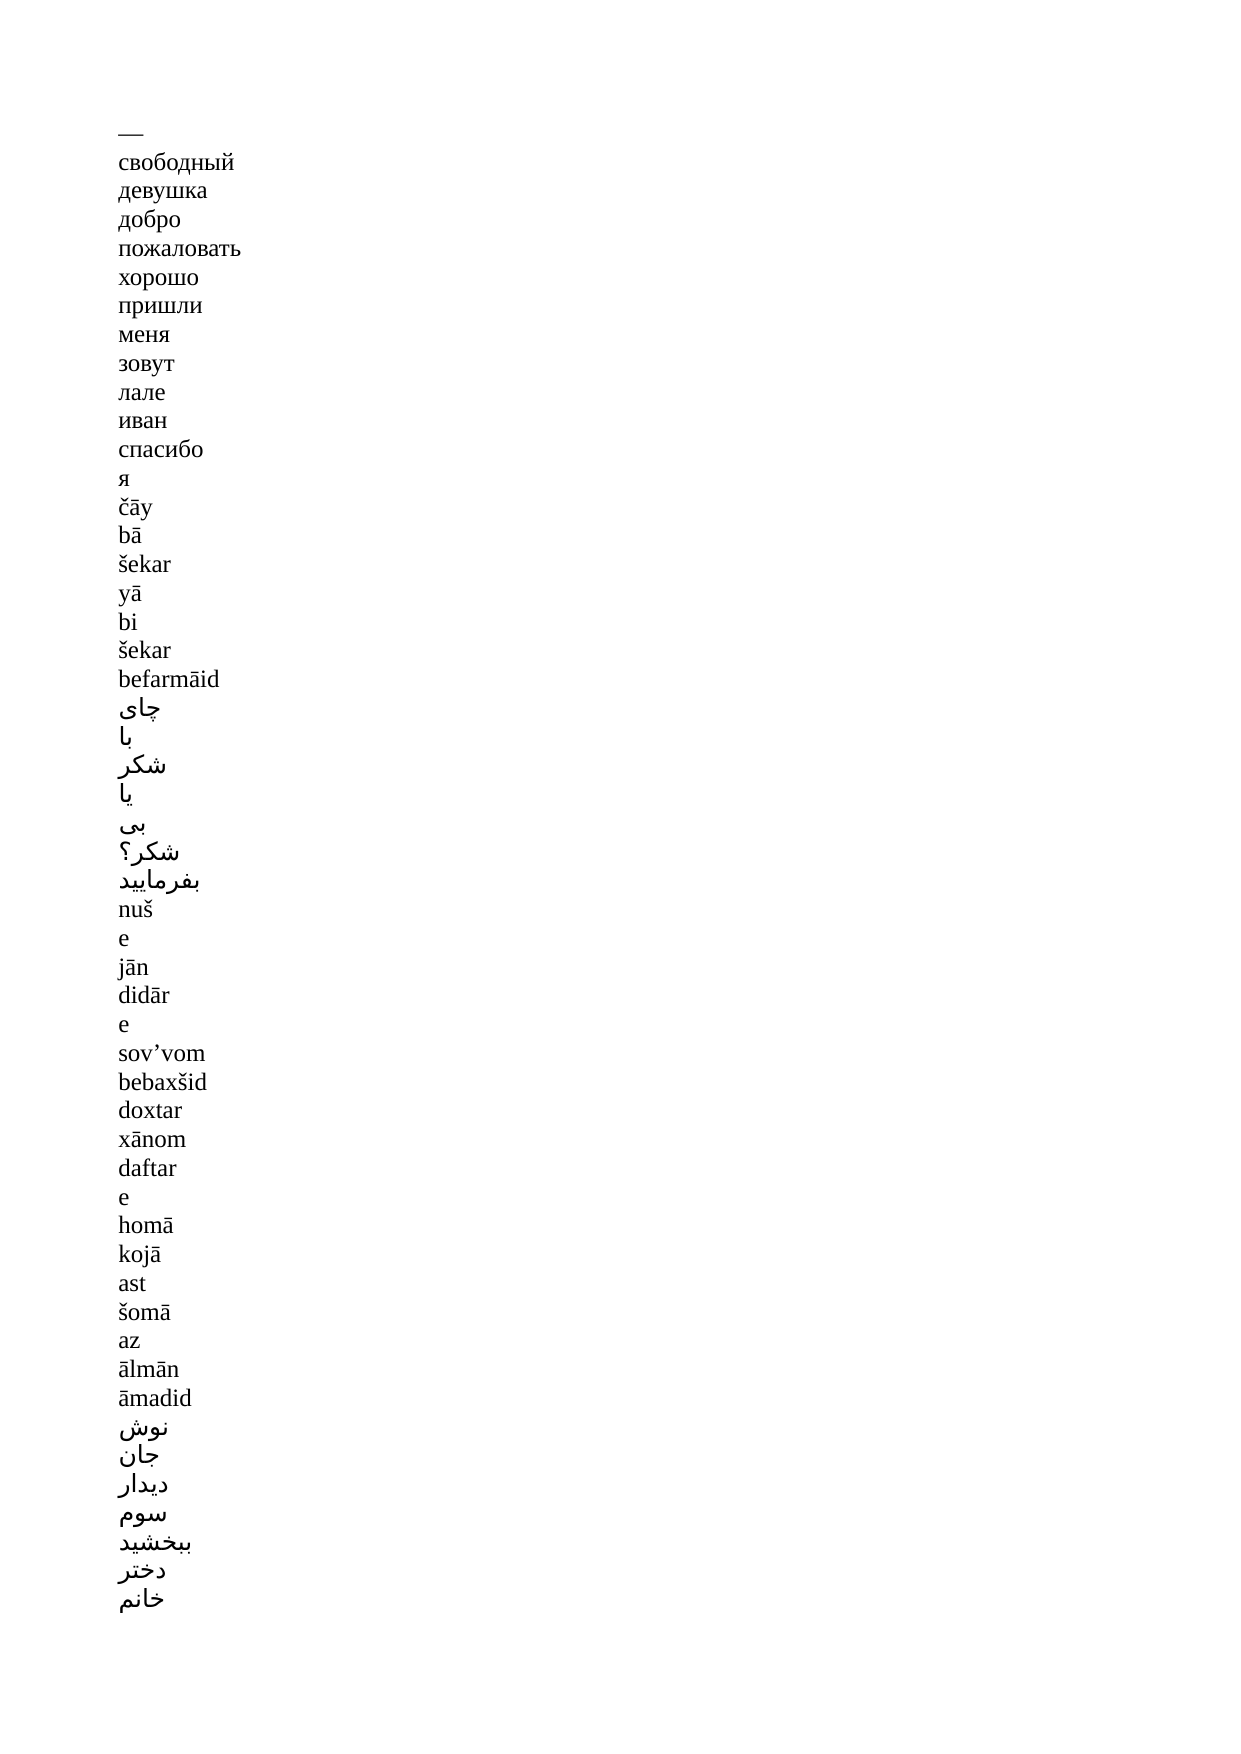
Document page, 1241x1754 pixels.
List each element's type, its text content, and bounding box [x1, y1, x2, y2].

text зовут [118, 348, 1122, 377]
text daftar [118, 1153, 1122, 1182]
text иван [118, 406, 1122, 434]
text šomā [118, 1297, 1122, 1326]
text یا [118, 779, 1122, 808]
text خانم [118, 1584, 1122, 1613]
text ‫چاى [118, 693, 1122, 722]
text спасибо [118, 434, 1122, 463]
text az [118, 1326, 1122, 1354]
text homā [118, 1211, 1122, 1239]
text شكر؟‬ [118, 837, 1122, 866]
text пожаловать [118, 233, 1122, 262]
text nuš [118, 894, 1122, 923]
text سوم‬ [118, 1498, 1122, 1527]
text добро [118, 204, 1122, 233]
text bebaxšid [118, 1067, 1122, 1096]
text دختر [118, 1556, 1122, 1584]
text بى [118, 808, 1122, 837]
text didār [118, 981, 1122, 1009]
text جان‬ [118, 1441, 1122, 1469]
text šekar [118, 549, 1122, 578]
text ‫نوش [118, 1412, 1122, 1441]
text jān [118, 952, 1122, 981]
text ‫ببخشيد [118, 1527, 1122, 1556]
text šekar [118, 636, 1122, 664]
text شكر [118, 751, 1122, 779]
text ‫دیدار [118, 1469, 1122, 1498]
text хорошо [118, 262, 1122, 291]
text bā [118, 521, 1122, 549]
text e [118, 1182, 1122, 1211]
text — [118, 118, 1122, 147]
text āmadid [118, 1383, 1122, 1412]
text пришли [118, 291, 1122, 319]
text doxtar [118, 1096, 1122, 1124]
text ālmān [118, 1354, 1122, 1383]
text e [118, 923, 1122, 952]
text я [118, 463, 1122, 492]
text xānom [118, 1124, 1122, 1153]
text девушка [118, 176, 1122, 204]
text befarmāid [118, 664, 1122, 693]
text čāy [118, 492, 1122, 521]
text e [118, 1009, 1122, 1038]
text yā [118, 578, 1122, 607]
text با [118, 722, 1122, 751]
text ast [118, 1268, 1122, 1297]
text sov’vom [118, 1038, 1122, 1067]
text ‫بفرمایيد‬ [118, 866, 1122, 894]
text свободный [118, 147, 1122, 176]
text kojā [118, 1239, 1122, 1268]
text лале [118, 377, 1122, 406]
text меня [118, 319, 1122, 348]
text bi [118, 607, 1122, 636]
